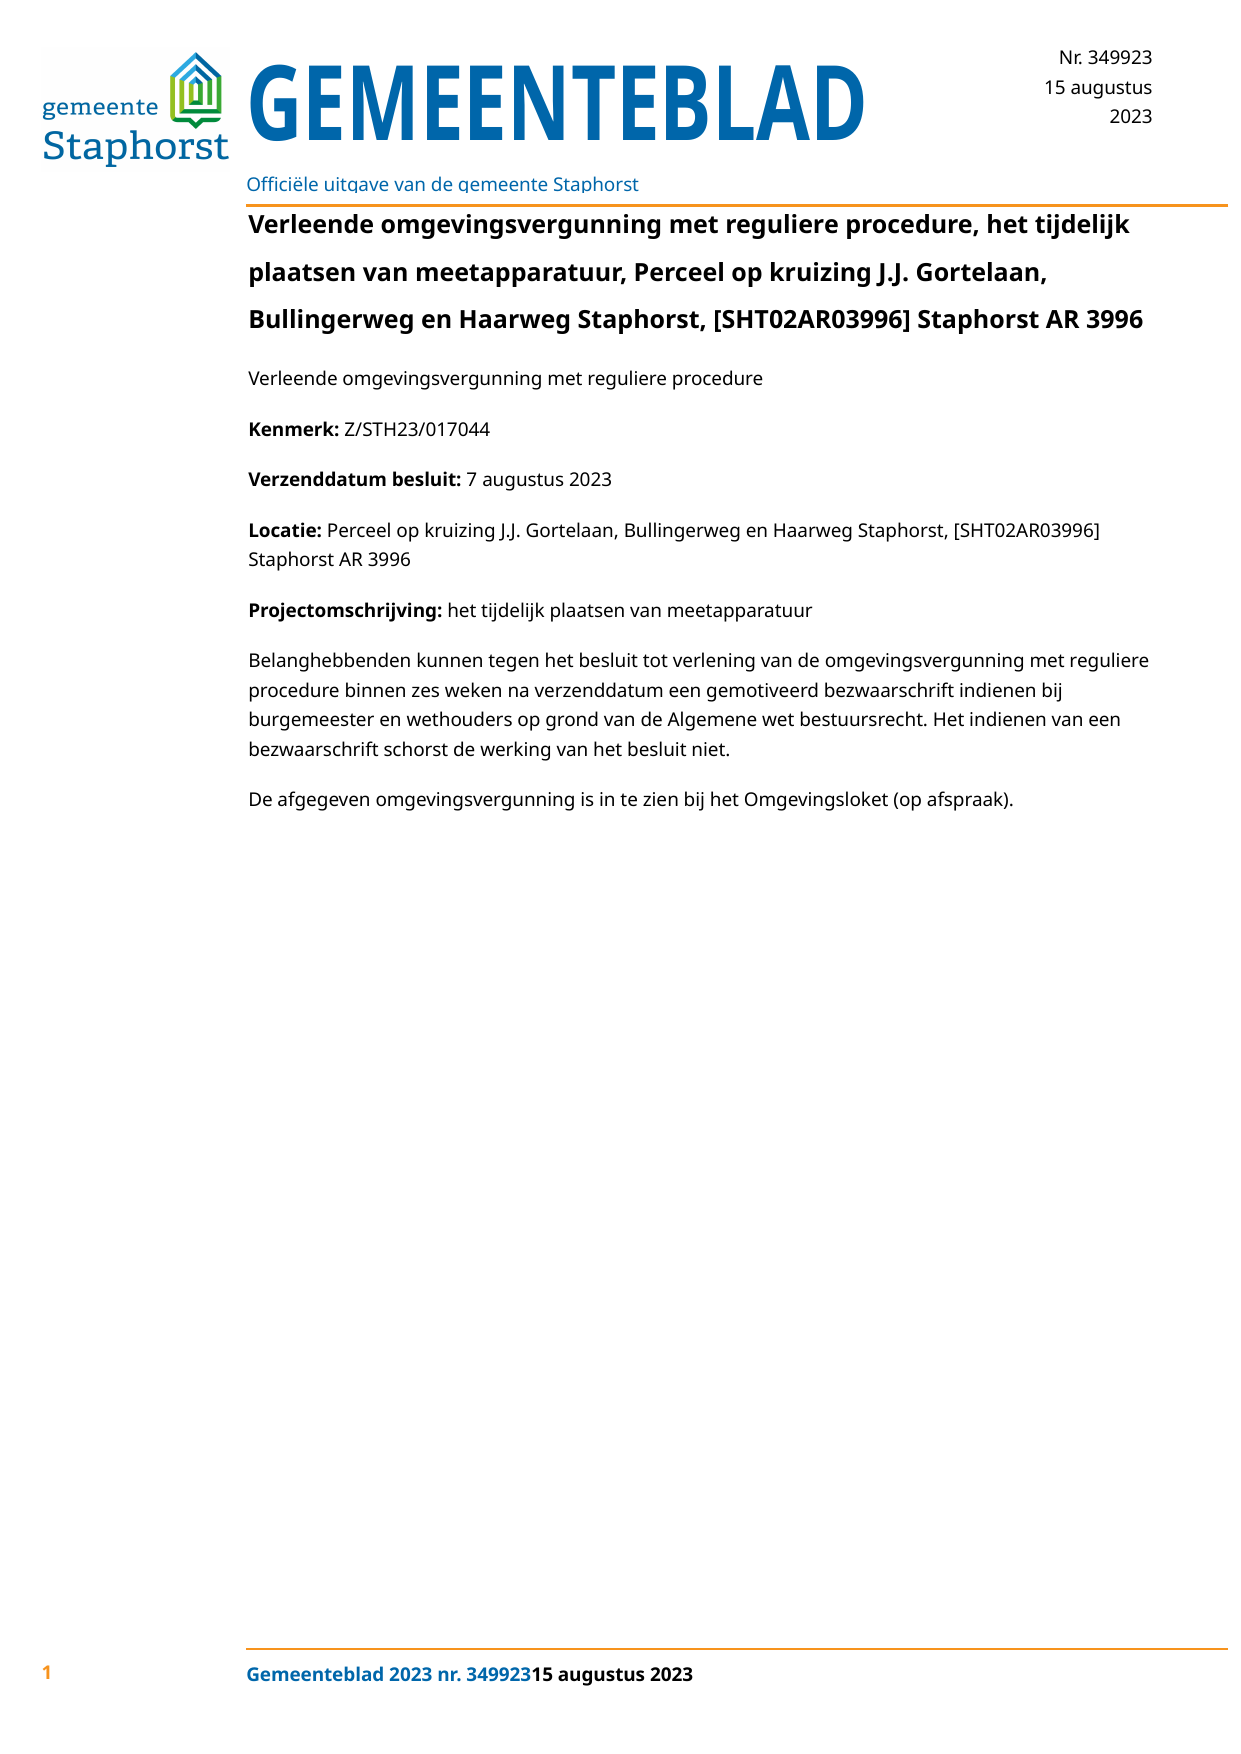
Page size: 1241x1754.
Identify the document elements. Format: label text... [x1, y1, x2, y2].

text De afgegeven omgevingsvergunning is in te zien bij het Omgevingsloket (op afspraak). [248, 786, 1152, 812]
text Verleende omgevingsvergunning met reguliere procedure [248, 366, 1152, 391]
text Belanghebbenden kunnen tegen het besluit tot verlening van de omgevingsvergunning met reguliere procedure binnen zes weken na verzenddatum een gemotiveerd bezwaarschrift indienen bij burgemeester en wethouders op grond van de Algemene wet bestuursrecht. Het indienen van een bezwaarschrift schorst de werking van het besluit niet. [248, 647, 1152, 762]
text Locatie: Perceel op kruizing J.J. Gortelaan, Bullingerweg en Haarweg Staphorst, [SHT02AR03996] Staphorst AR 3996 [248, 517, 1152, 572]
text Verleende omgevingsvergunning met reguliere procedure, het tijdelijk plaatsen van meetapparatuur, Perceel op kruizing J.J. Gortelaan, Bullingerweg en Haarweg Staphorst, [SHT02AR03996] Staphorst AR 3996 [248, 207, 1152, 336]
text Projectomschrijving: het tijdelijk plaatsen van meetapparatuur [248, 597, 1152, 622]
picture [41, 47, 231, 172]
text Verzenddatum besluit: 7 augustus 2023 [248, 466, 1152, 492]
text Kenmerk: Z/STH23/017044 [248, 416, 1152, 442]
